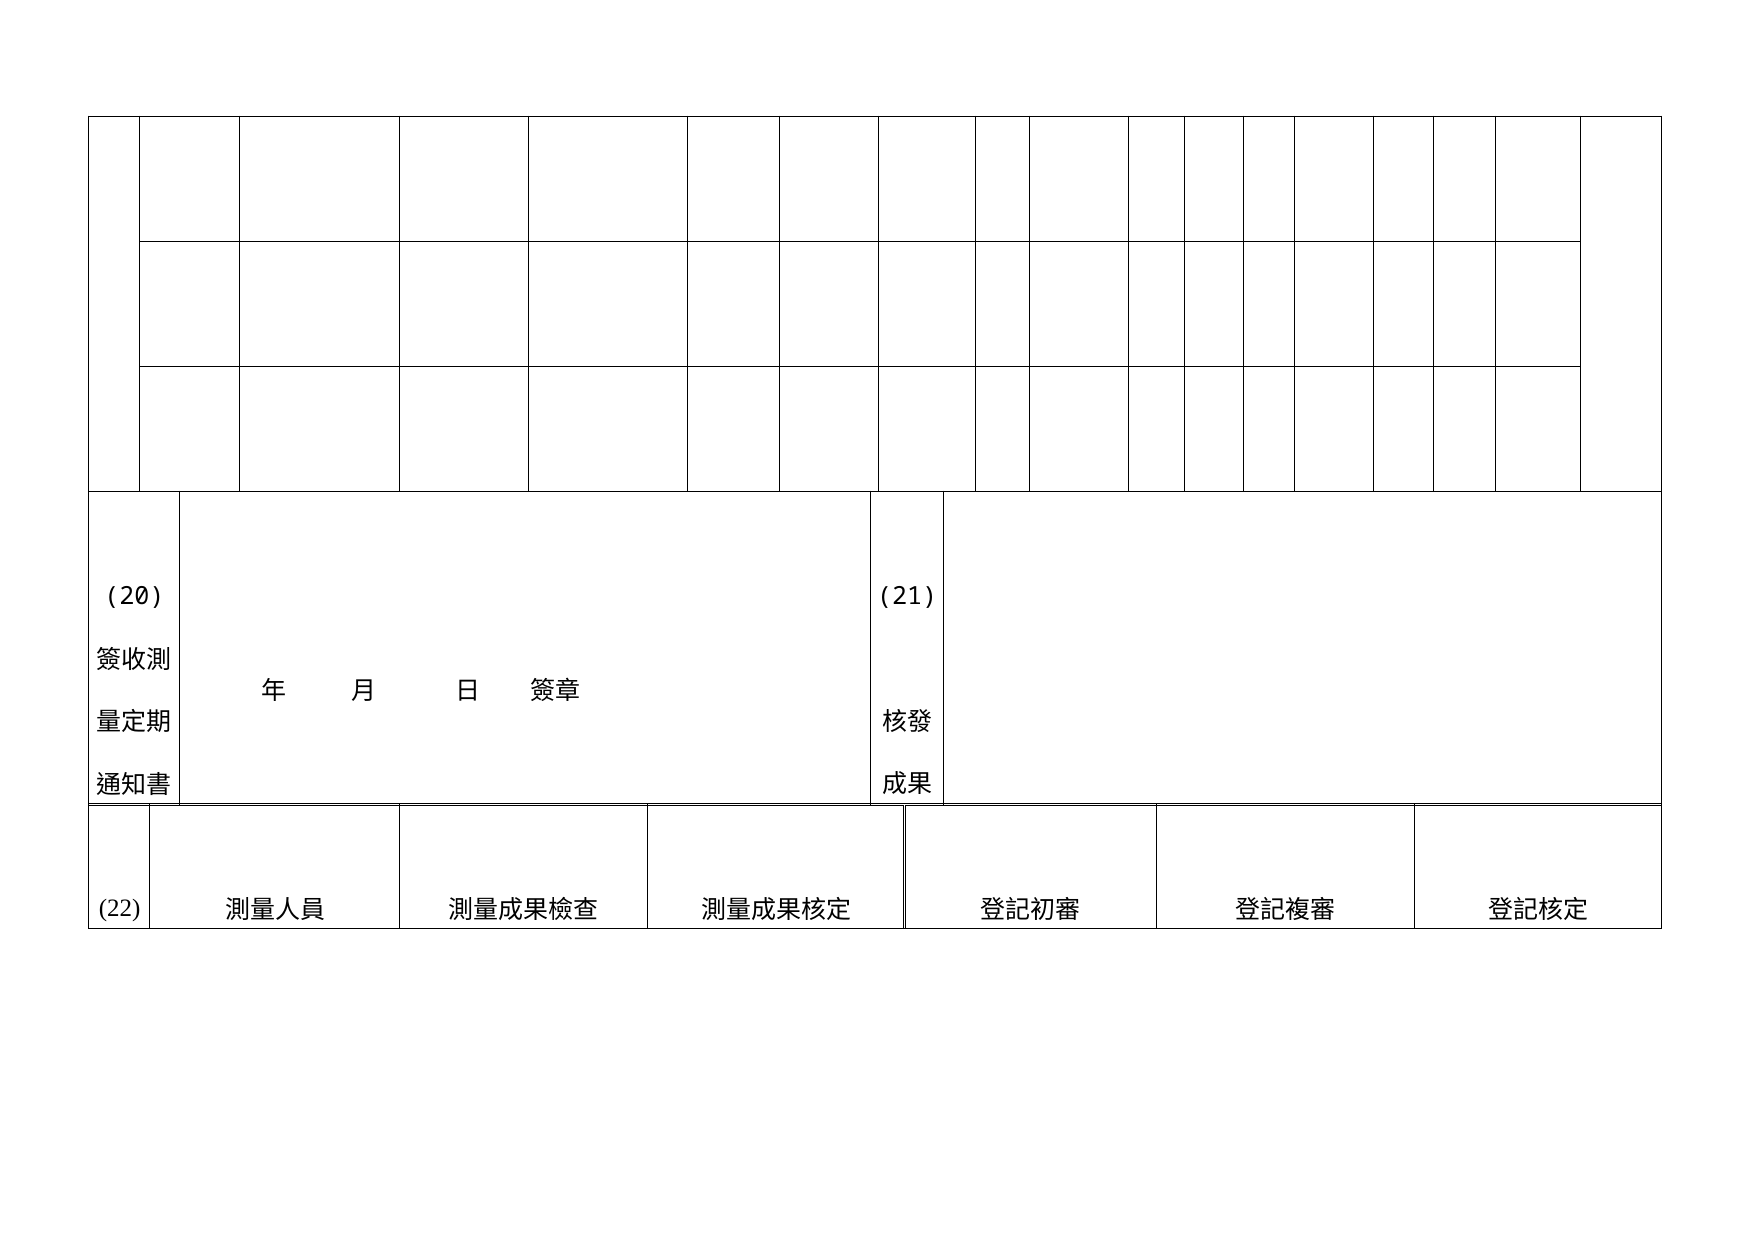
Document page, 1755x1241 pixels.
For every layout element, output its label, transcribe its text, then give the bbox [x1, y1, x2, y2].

table_cell [1496, 367, 1580, 491]
table_cell [591, 492, 870, 803]
table_cell 年 月 日 簽章 [180, 492, 591, 803]
table_cell [89, 117, 139, 491]
table_cell [688, 242, 779, 366]
table_cell (22) [89, 806, 149, 928]
table_cell [400, 367, 528, 491]
table_cell [529, 242, 687, 366]
table_cell [780, 242, 878, 366]
table_cell [1434, 367, 1495, 491]
table_cell [976, 367, 1029, 491]
table_cell [1030, 367, 1128, 491]
table_cell [140, 367, 239, 491]
table_cell [688, 367, 779, 491]
table_cell [1662, 116, 1674, 241]
table_cell (20) 簽收測量定期通知書 [89, 492, 179, 803]
table_cell [1662, 491, 1674, 803]
table_cell 登記複審 [1157, 806, 1414, 928]
table_cell 登記核定 [1415, 806, 1661, 928]
table_cell [879, 367, 975, 491]
table_cell [976, 242, 1029, 366]
table_cell (21) 核發成果 [871, 492, 943, 803]
table_cell [529, 117, 687, 241]
table_cell [688, 117, 779, 241]
table_cell [1244, 117, 1294, 241]
table_cell [1434, 117, 1495, 241]
table_cell [780, 117, 878, 241]
table_cell [1129, 367, 1184, 491]
table_cell [1129, 242, 1184, 366]
table_cell [1295, 242, 1373, 366]
table_cell [1374, 117, 1433, 241]
table_cell 登記初審 [906, 806, 1156, 928]
table_cell [1244, 367, 1294, 491]
table_cell [1129, 117, 1184, 241]
table_cell [1434, 242, 1495, 366]
table_cell [1030, 117, 1128, 241]
table_cell [780, 367, 878, 491]
table_cell [1662, 366, 1674, 491]
table_cell [529, 367, 687, 491]
table_cell [1374, 242, 1433, 366]
table_cell [1662, 241, 1674, 366]
table_cell [1185, 367, 1243, 491]
table_cell 測量成果檢查 [400, 806, 647, 928]
table_cell [1185, 242, 1243, 366]
table_cell [1662, 803, 1674, 928]
table_cell [1581, 117, 1661, 491]
table_cell [400, 242, 528, 366]
table_cell [879, 242, 975, 366]
table_cell [1496, 117, 1580, 241]
table_cell [1185, 117, 1243, 241]
table_cell [976, 117, 1029, 241]
table_cell [1295, 117, 1373, 241]
table_cell [1496, 242, 1580, 366]
table_cell [240, 117, 399, 241]
table_cell [240, 242, 399, 366]
table_cell [879, 117, 975, 241]
table_cell [1244, 242, 1294, 366]
table_cell [1374, 367, 1433, 491]
table_cell [140, 117, 239, 241]
table_cell [240, 367, 399, 491]
table_cell [1295, 367, 1373, 491]
table_cell [400, 117, 528, 241]
table_cell 測量成果核定 [648, 806, 903, 928]
table_cell [944, 492, 1661, 803]
table_cell [140, 242, 239, 366]
table_cell 測量人員 [150, 806, 399, 928]
table_cell [1030, 242, 1128, 366]
